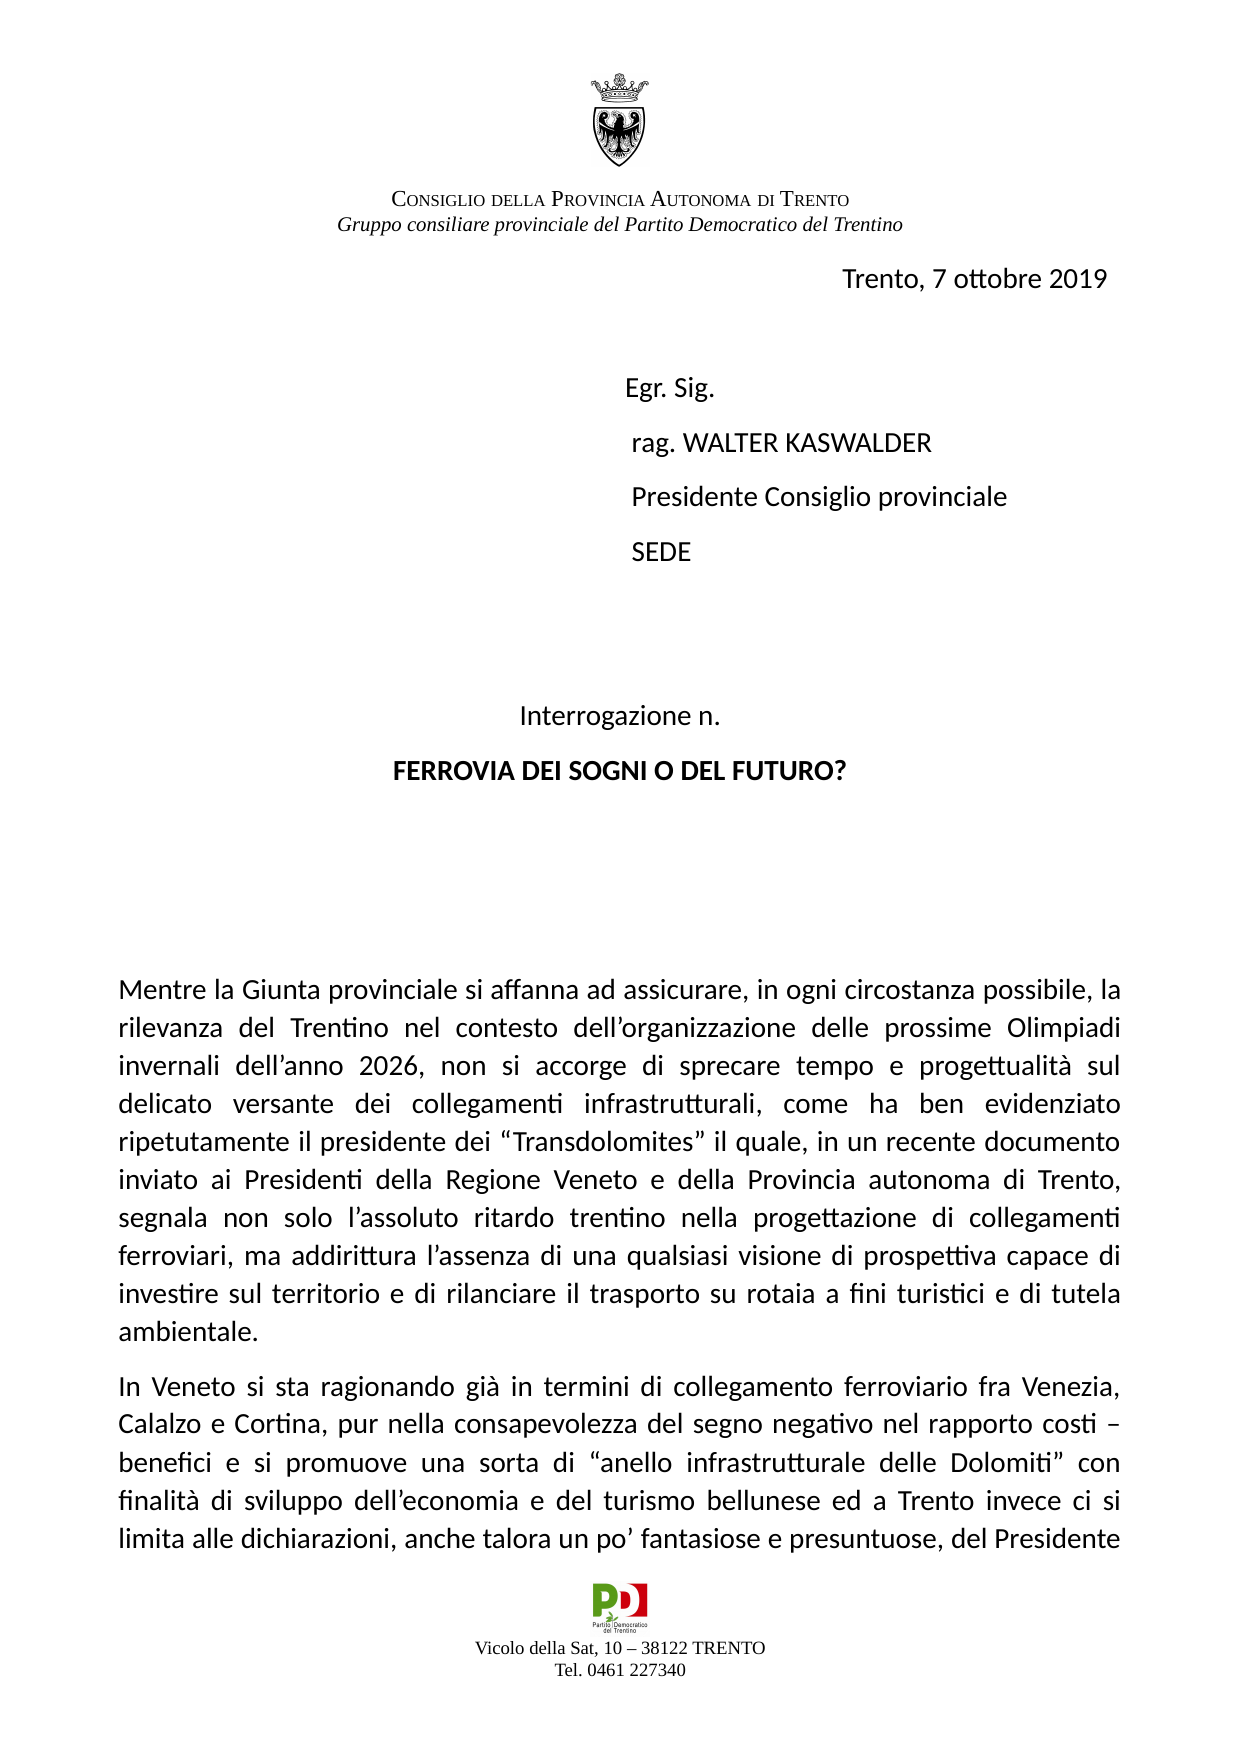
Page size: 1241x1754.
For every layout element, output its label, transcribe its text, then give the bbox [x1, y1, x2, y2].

text Presidente Consiglio provinciale [118, 478, 1122, 514]
text Egr. Sig. [118, 369, 1122, 405]
text Mentre la Giunta provinciale si affanna ad assicurare, in ogni circostanza possibile, la rilevanza del Trentino nel contesto dell’organizzazione delle prossime Olimpiadi invernali dell’anno 2026, non si accorge di sprecare tempo e progettualità sul delicato versante dei collegamenti infrastrutturali, come ha ben evidenziato ripetutamente il presidente dei “Transdolomites” il quale, in un recente documento inviato ai Presidenti della Regione Veneto e della Provincia autonoma di Trento, segnala non solo l’assoluto ritardo trentino nella progettazione di collegamenti ferroviari, ma addirittura l’assenza di una qualsiasi visione di prospettiva capace di investire sul territorio e di rilanciare il trasporto su rotaia a fini turistici e di tutela ambientale. [118, 971, 1122, 1348]
text rag. WALTER KASWALDER [118, 424, 1122, 459]
picture [590, 1581, 650, 1637]
text In Veneto si sta ragionando già in termini di collegamento ferroviario fra Venezia, Calalzo e Cortina, pur nella consapevolezza del segno negativo nel rapporto costi – benefici e si promuove una sorta di “anello infrastrutturale delle Dolomiti” con finalità di sviluppo dell’economia e del turismo bellunese ed a Trento invece ci si limita alle dichiarazioni, anche talora un po’ fantasiose e presuntuose, del Presidente [118, 1368, 1122, 1555]
picture [590, 73, 650, 167]
text FERROVIA DEI SOGNI O DEL FUTURO? [118, 752, 1122, 788]
text SEDE [118, 533, 1122, 569]
text Interrogazione n. [118, 697, 1122, 733]
text Trento, 7 ottobre 2019 [118, 260, 1122, 295]
